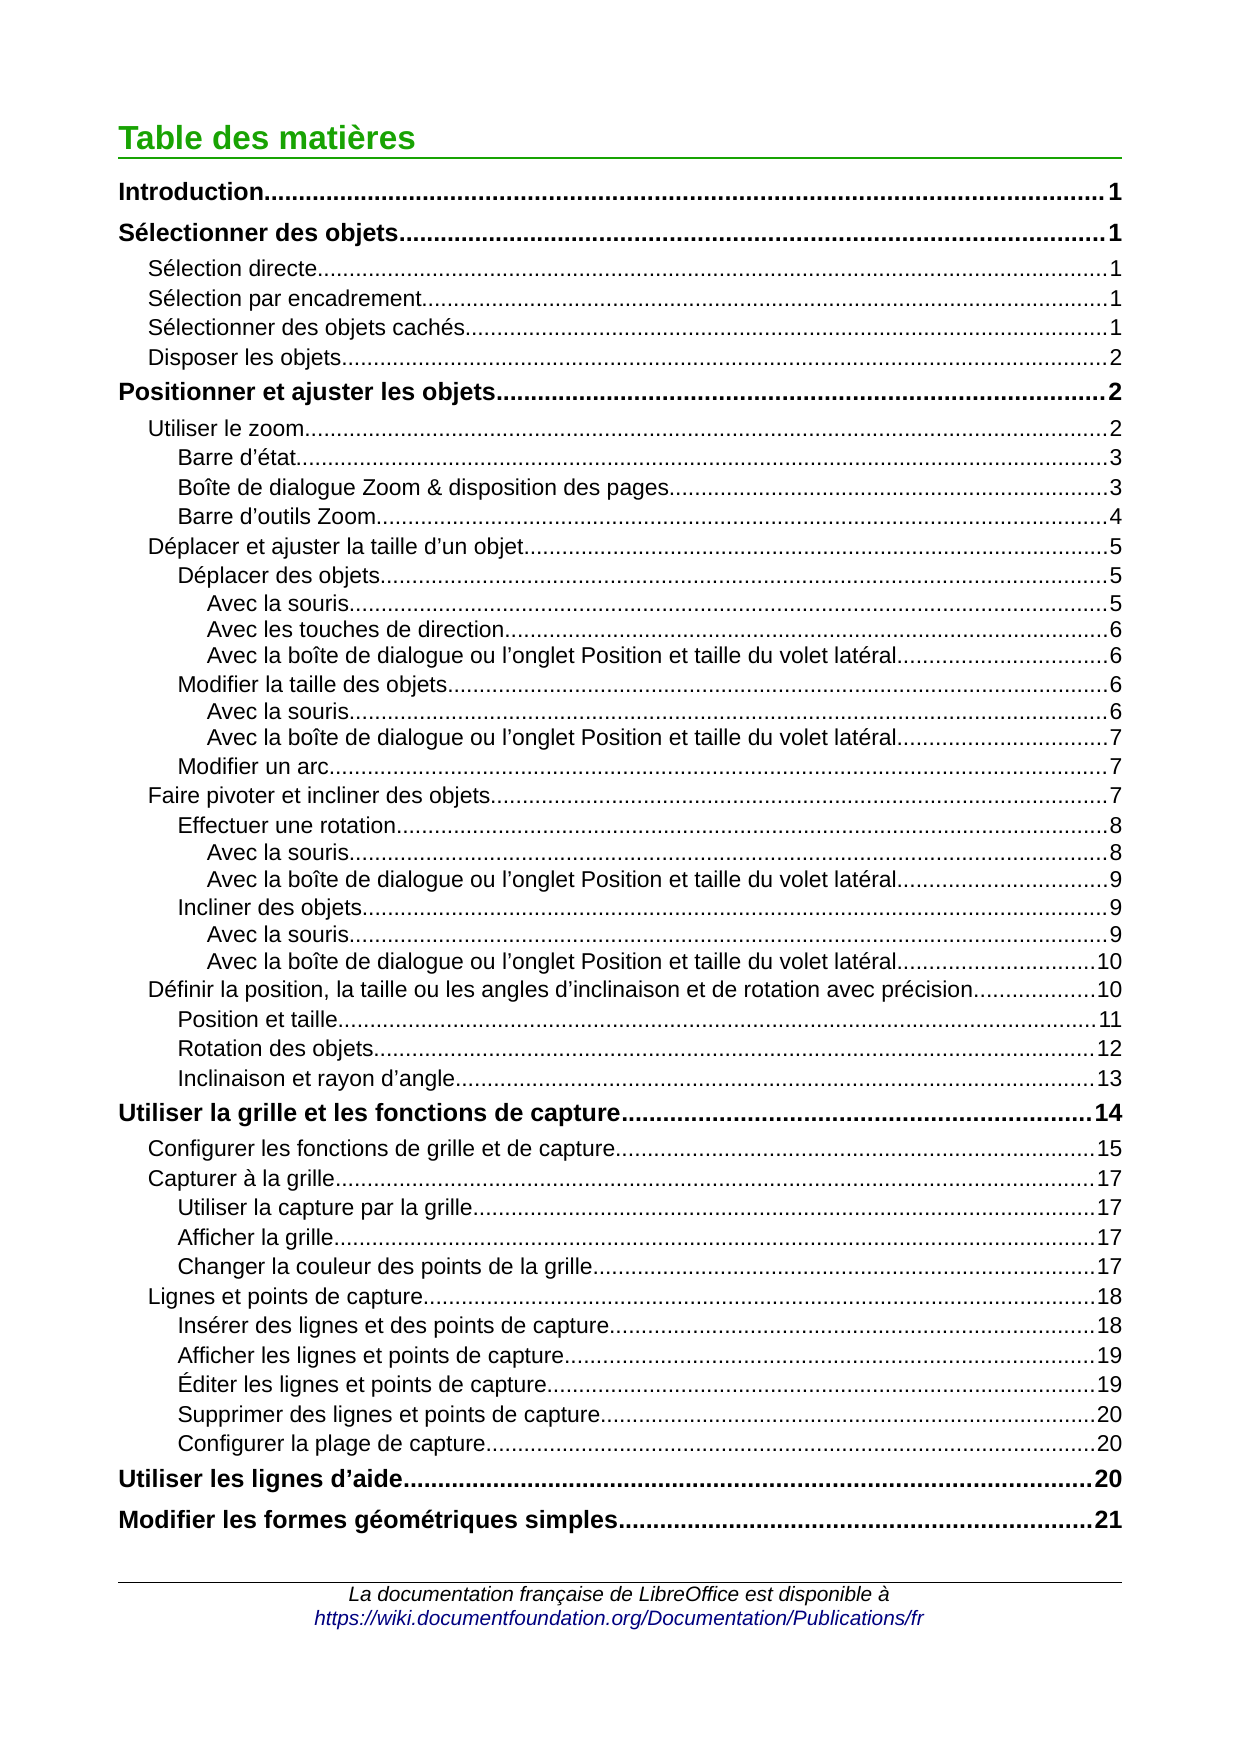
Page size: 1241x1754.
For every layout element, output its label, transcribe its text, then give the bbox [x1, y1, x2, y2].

text Sélection par encadrement 1 [148, 283, 1122, 312]
text Afficher les lignes et points de capture 19 [177, 1340, 1122, 1369]
text Avec la boîte de dialogue ou l’onglet Position et taille du volet latéral 10 [207, 948, 1122, 974]
text Avec la souris 8 [207, 839, 1122, 866]
text Configurer la plage de capture 20 [177, 1428, 1122, 1458]
text Configurer les fonctions de grille et de capture 15 [148, 1133, 1122, 1163]
text Insérer des lignes et des points de capture 18 [177, 1310, 1122, 1340]
text Sélection directe 1 [148, 253, 1122, 283]
text Disposer les objets 2 [148, 342, 1122, 371]
text Avec la boîte de dialogue ou l’onglet Position et taille du volet latéral 6 [207, 642, 1122, 668]
text Déplacer et ajuster la taille d’un objet 5 [148, 531, 1122, 560]
text Position et taille 11 [177, 1003, 1122, 1033]
text Utiliser le zoom 2 [148, 413, 1122, 442]
text Avec la souris 5 [207, 589, 1122, 616]
text Avec les touches de direction 6 [207, 616, 1122, 642]
text Définir la position, la taille ou les angles d’inclinaison et de rotation avec précision 10 [148, 974, 1122, 1003]
text Éditer les lignes et points de capture 19 [177, 1369, 1122, 1399]
text Avec la boîte de dialogue ou l’onglet Position et taille du volet latéral 9 [207, 866, 1122, 892]
text Faire pivoter et incliner des objets 7 [148, 780, 1122, 810]
text Avec la souris 9 [207, 921, 1122, 948]
text Déplacer des objets 5 [177, 560, 1122, 589]
text Rotation des objets 12 [177, 1033, 1122, 1062]
text Utiliser les lignes d’aide 20 [118, 1463, 1122, 1493]
text Utiliser la grille et les fonctions de capture 14 [118, 1098, 1122, 1127]
text Sélectionner des objets cachés 1 [148, 312, 1122, 342]
subtitle Table des matières [118, 118, 1122, 157]
text Changer la couleur des points de la grille 17 [177, 1251, 1122, 1281]
text Inclinaison et rayon d’angle 13 [177, 1062, 1122, 1092]
text Supprimer des lignes et points de capture 20 [177, 1399, 1122, 1428]
text Effectuer une rotation 8 [177, 810, 1122, 839]
text Afficher la grille 17 [177, 1222, 1122, 1251]
text Modifier les formes géométriques simples 21 [118, 1505, 1122, 1534]
text Modifier la taille des objets 6 [177, 668, 1122, 698]
text Positionner et ajuster les objets 2 [118, 377, 1122, 407]
text Avec la boîte de dialogue ou l’onglet Position et taille du volet latéral 7 [207, 724, 1122, 751]
text Barre d’outils Zoom 4 [177, 501, 1122, 531]
text Introduction 1 [118, 177, 1122, 206]
text Incliner des objets 9 [177, 892, 1122, 921]
text Barre d’état 3 [177, 442, 1122, 472]
text Utiliser la capture par la grille 17 [177, 1192, 1122, 1222]
text Avec la souris 6 [207, 698, 1122, 724]
text Boîte de dialogue Zoom & disposition des pages 3 [177, 472, 1122, 501]
text Lignes et points de capture 18 [148, 1281, 1122, 1310]
text Sélectionner des objets 1 [118, 218, 1122, 247]
text Modifier un arc 7 [177, 751, 1122, 780]
text Capturer à la grille 17 [148, 1163, 1122, 1192]
